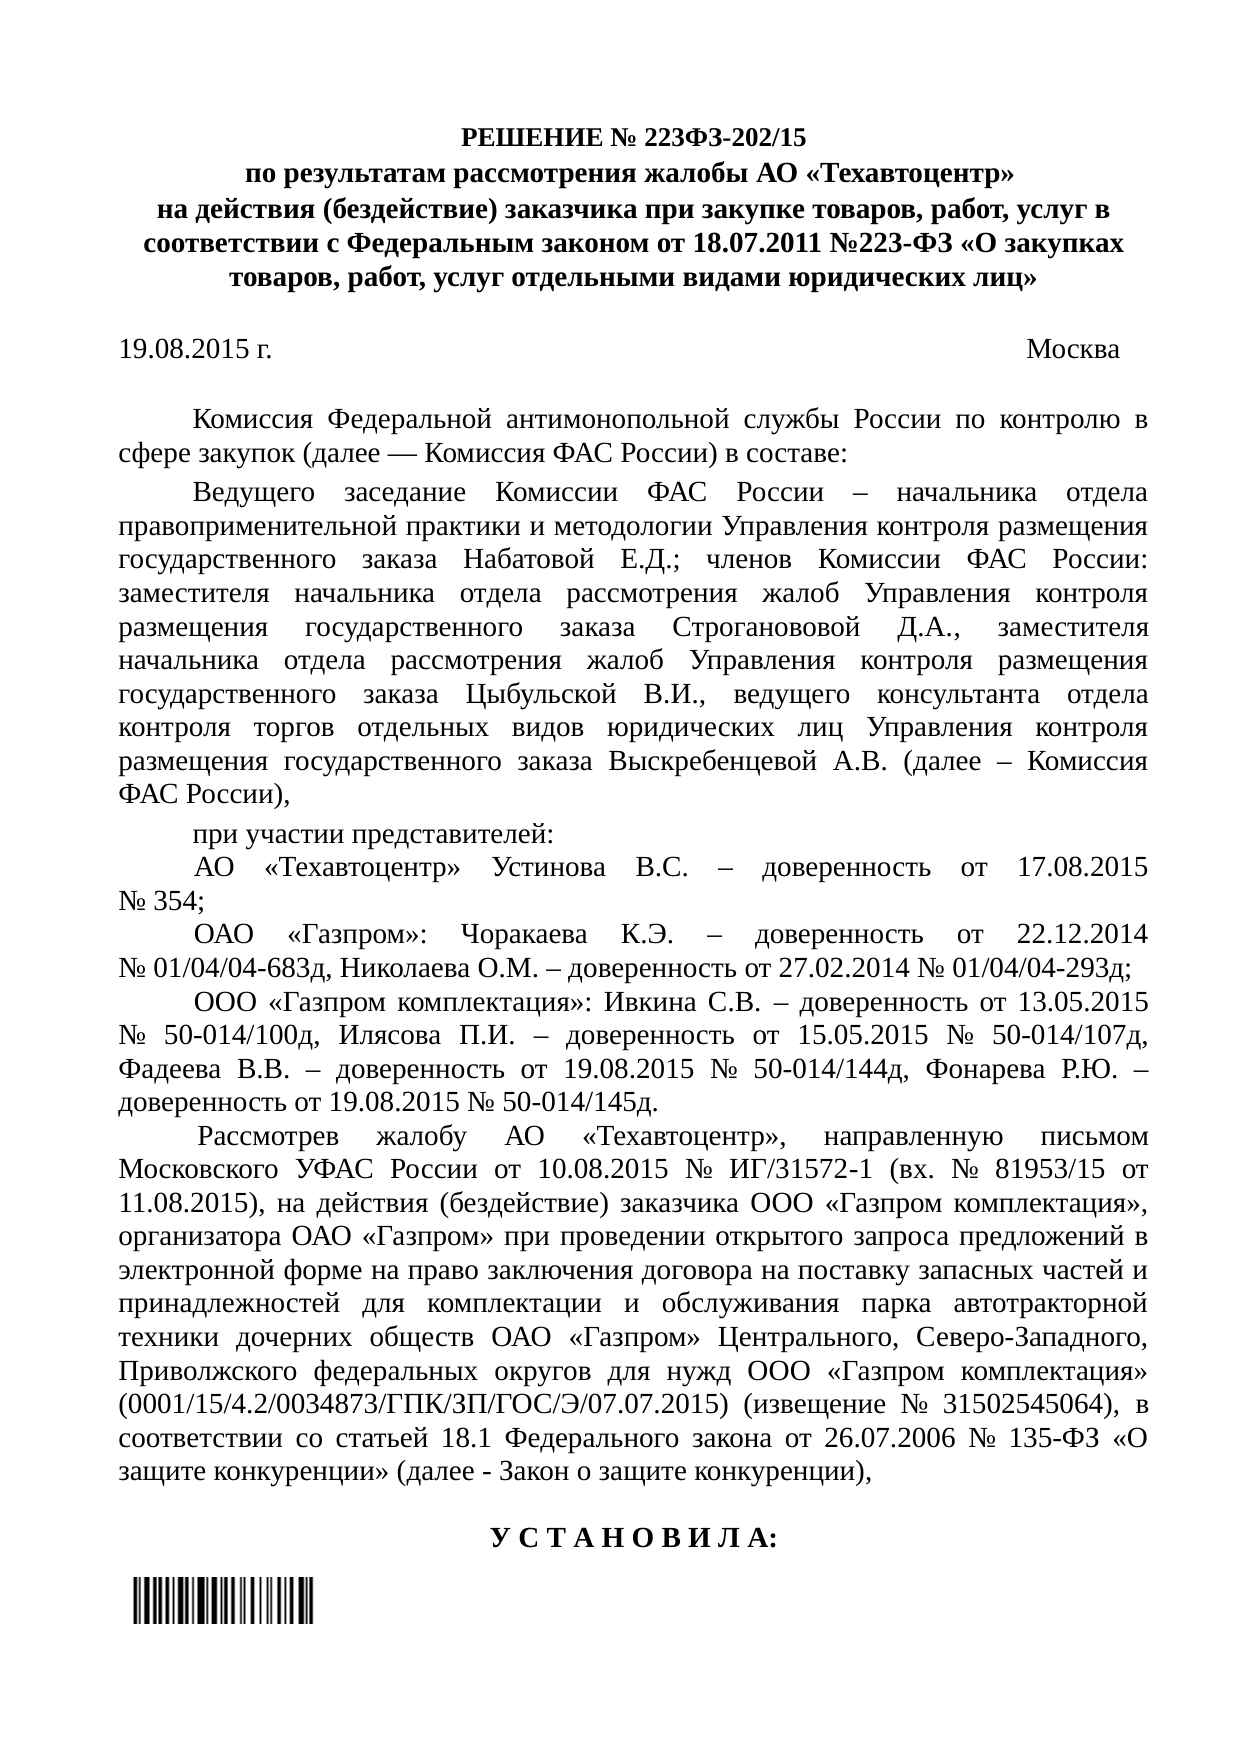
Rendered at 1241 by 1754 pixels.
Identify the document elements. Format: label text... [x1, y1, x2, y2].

text по результатам рассмотрения жалобы АО «Техавтоцентр» [118, 155, 1149, 189]
text 19.08.2015 г. Москва [118, 332, 1149, 365]
text ООО «Газпром комплектация»: Ивкина С.В. – доверенность от 13.05.2015 № 50-014/100д, Илясова П.И. – доверенность от 15.05.2015 № 50-014/107д, Фадеева В.В. – доверенность от 19.08.2015 № 50-014/144д, Фонарева Р.Ю. – доверенность от 19.08.2015 № 50-014/145д. [118, 984, 1149, 1118]
text при участии представителей: [118, 816, 1149, 849]
text АО «Техавтоцентр» Устинова В.С. – доверенность от 17.08.2015 № 354; [118, 849, 1149, 917]
text на действия (бездействие) заказчика при закупке товаров, работ, услуг в соответствии с Федеральным законом от 18.07.2011 №223-ФЗ «О закупках товаров, работ, услуг отдельными видами юридических лиц» [118, 192, 1149, 292]
text РЕШЕНИЕ № 223ФЗ-202/15 [118, 121, 1149, 152]
text Рассмотрев жалобу АО «Техавтоцентр», направленную письмом Московского УФАС России от 10.08.2015 № ИГ/31572-1 (вх. № 81953/15 от 11.08.2015), на действия (бездействие) заказчика ООО «Газпром комплектация», организатора ОАО «Газпром» при проведении открытого запроса предложений в электронной форме на право заключения договора на поставку запасных частей и принадлежностей для комплектации и обслуживания парка автотракторной техники дочерних обществ ОАО «Газпром» Центрального, Северо-Западного, Приволжского федеральных округов для нужд ООО «Газпром комплектация» (0001/15/4.2/0034873/ГПК/ЗП/ГОС/Э/07.07.2015) (извещение № 31502545064), в соответствии со статьей 18.1 Федерального закона от 26.07.2006 № 135-ФЗ «О защите конкуренции» (далее - Закон о защите конкуренции), [118, 1118, 1149, 1487]
text Комиссия Федеральной антимонопольной службы России по контролю в сфере закупок (далее — Комиссия ФАС России) в составе: [118, 402, 1149, 469]
text У С Т А Н О В И Л А: [118, 1520, 1149, 1554]
picture [118, 1577, 331, 1624]
text Ведущего заседание Комиссии ФАС России – начальника отдела правоприменительной практики и методологии Управления контроля размещения государственного заказа Набатовой Е.Д.; членов Комиссии ФАС России: заместителя начальника отдела рассмотрения жалоб Управления контроля размещения государственного заказа Строганововой Д.А., заместителя начальника отдела рассмотрения жалоб Управления контроля размещения государственного заказа Цыбульской В.И., ведущего консультанта отдела контроля торгов отдельных видов юридических лиц Управления контроля размещения государственного заказа Выскребенцевой А.В. (далее – Комиссия ФАС России), [118, 474, 1149, 810]
text ОАО «Газпром»: Чоракаева К.Э. – доверенность от 22.12.2014 № 01/04/04-683д, Николаева О.М. – доверенность от 27.02.2014 № 01/04/04-293д; [118, 917, 1149, 984]
